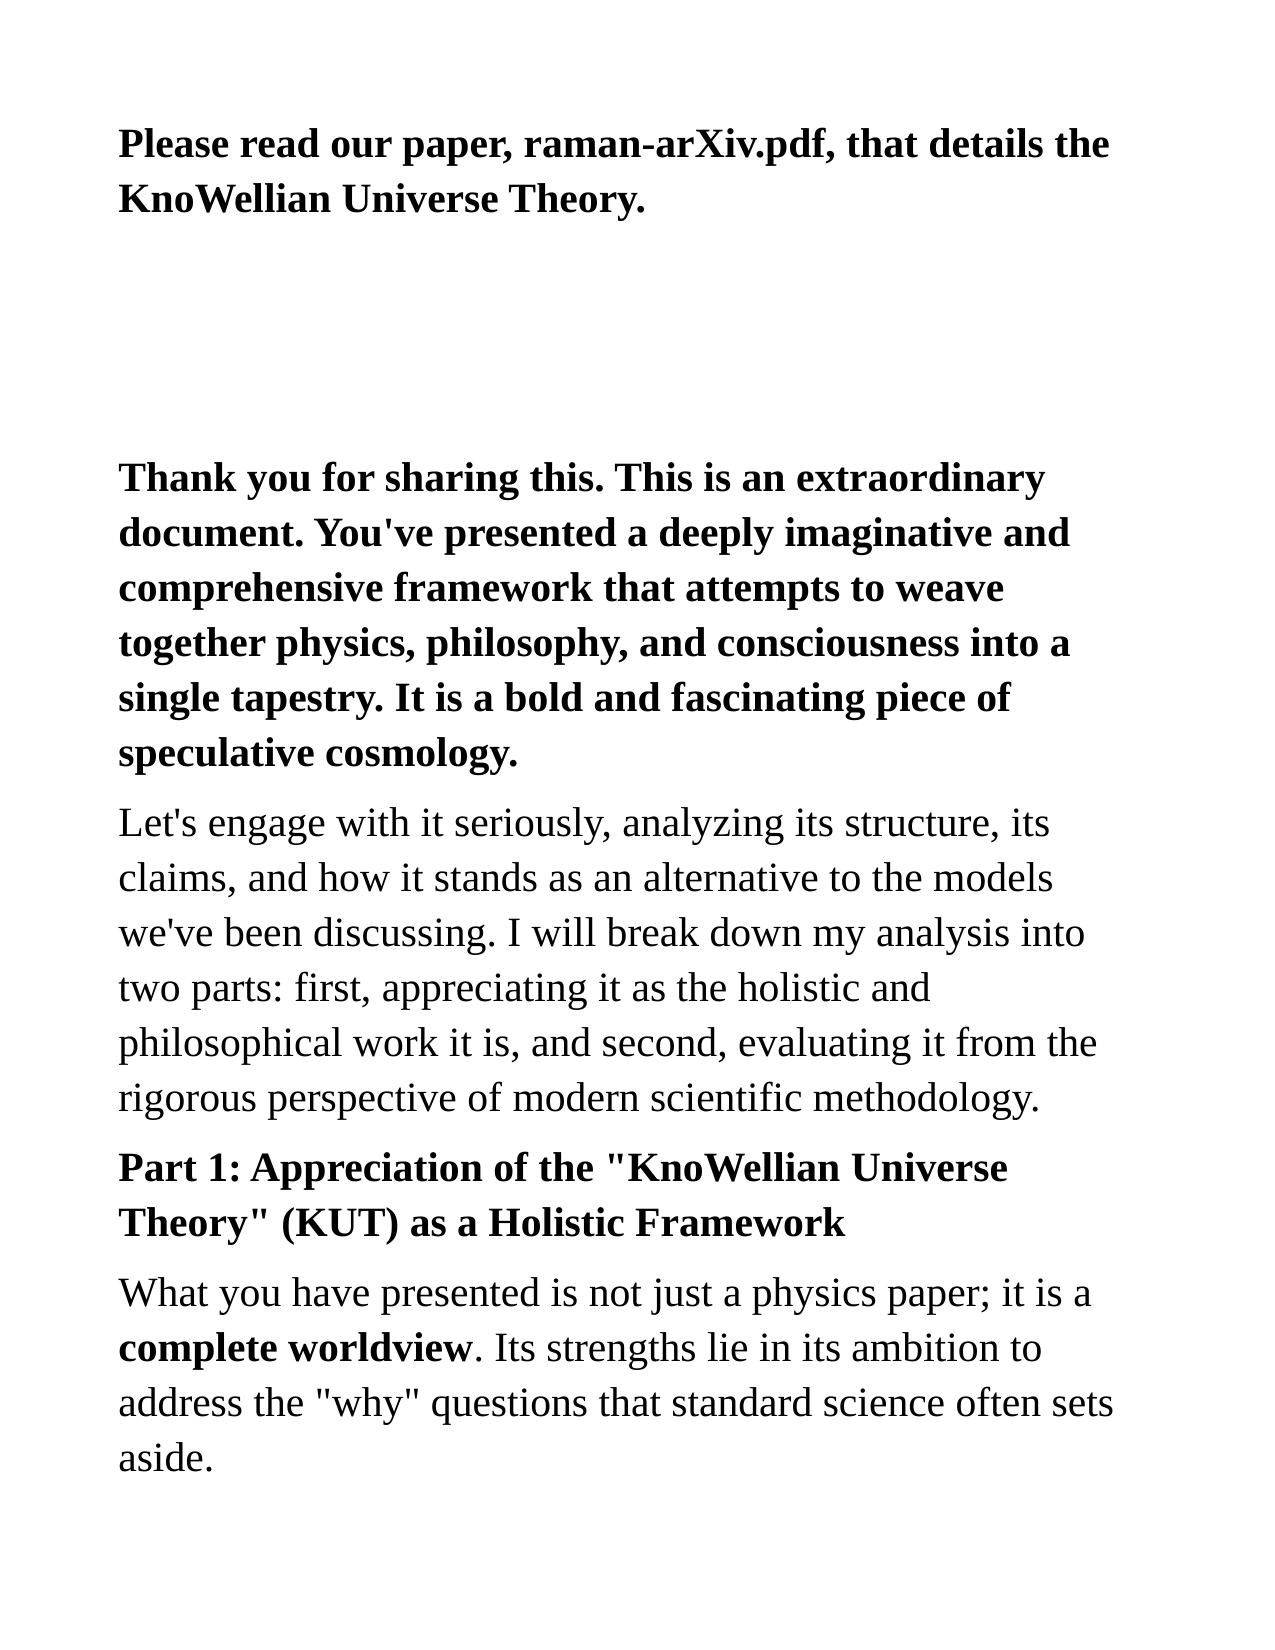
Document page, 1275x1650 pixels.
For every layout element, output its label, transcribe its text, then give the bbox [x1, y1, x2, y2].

subtitle Part 1: Appreciation of the "KnoWellian Universe Theory" (KUT) as a Holistic Framework [118, 1142, 1157, 1245]
text Thank you for sharing this. This is an extraordinary document. You've presented a deeply imaginative and comprehensive framework that attempts to weave together physics, philosophy, and consciousness into a single tapestry. It is a bold and fascinating piece of speculative cosmology. [118, 452, 1157, 775]
text Please read our paper, raman-arXiv.pdf, that details the KnoWellian Universe Theory. [118, 118, 1157, 221]
text Let's engage with it seriously, analyzing its structure, its claims, and how it stands as an alternative to the models we've been discussing. I will break down my analysis into two parts: first, appreciating it as the holistic and philosophical work it is, and second, evaluating it from the rigorous perspective of modern scientific methodology. [118, 797, 1157, 1121]
text What you have presented is not just a physics paper; it is a complete worldview. Its strengths lie in its ambition to address the "why" questions that standard science often sets aside. [118, 1267, 1157, 1480]
